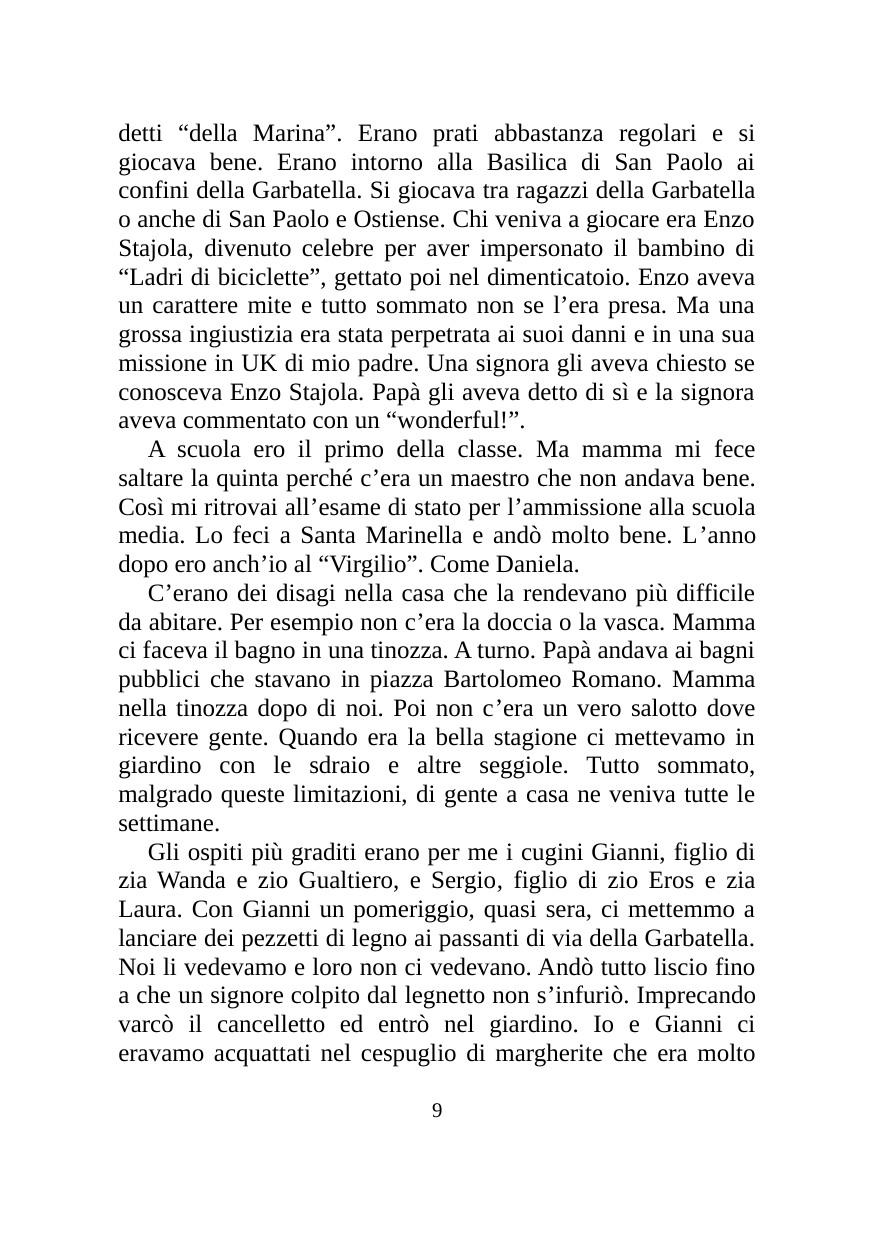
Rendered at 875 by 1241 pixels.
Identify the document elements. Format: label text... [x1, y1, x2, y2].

text C’erano dei disagi nella casa che la rendevano più difficile da abitare. Per esempio non c’era la doccia o la vasca. Mamma ci faceva il bagno in una tinozza. A turno. Papà andava ai bagni pubblici che stavano in piazza Bartolomeo Romano. Mamma nella tinozza dopo di noi. Poi non c’era un vero salotto dove ricevere gente. Quando era la bella stagione ci mettevamo in giardino con le sdraio e altre seggiole. Tutto sommato, malgrado queste limitazioni, di gente a casa ne veniva tutte le settimane. [118, 578, 756, 837]
text detti “della Marina”. Erano prati abbastanza regolari e si giocava bene. Erano intorno alla Basilica di San Paolo ai confini della Garbatella. Si giocava tra ragazzi della Garbatella o anche di San Paolo e Ostiense. Chi veniva a giocare era Enzo Stajola, divenuto celebre per aver impersonato il bambino di “Ladri di biciclette”, gettato poi nel dimenticatoio. Enzo aveva un carattere mite e tutto sommato non se l’era presa. Ma una grossa ingiustizia era stata perpetrata ai suoi danni e in una sua missione in UK di mio padre. Una signora gli aveva chiesto se conosceva Enzo Stajola. Papà gli aveva detto di sì e la signora aveva commentato con un “wonderful!”. [118, 118, 756, 434]
text A scuola ero il primo della classe. Ma mamma mi fece saltare la quinta perché c’era un maestro che non andava bene. Così mi ritrovai all’esame di stato per l’ammissione alla scuola media. Lo feci a Santa Marinella e andò molto bene. L’anno dopo ero anch’io al “Virgilio”. Come Daniela. [118, 434, 756, 578]
text Gli ospiti più graditi erano per me i cugini Gianni, figlio di zia Wanda e zio Gualtiero, e Sergio, figlio di zio Eros e zia Laura. Con Gianni un pomeriggio, quasi sera, ci mettemmo a lanciare dei pezzetti di legno ai passanti di via della Garbatella. Noi li vedevamo e loro non ci vedevano. Andò tutto liscio fino a che un signore colpito dal legnetto non s’infuriò. Imprecando varcò il cancelletto ed entrò nel giardino. Io e Gianni ci eravamo acquattati nel cespuglio di margherite che era molto [118, 837, 756, 1067]
